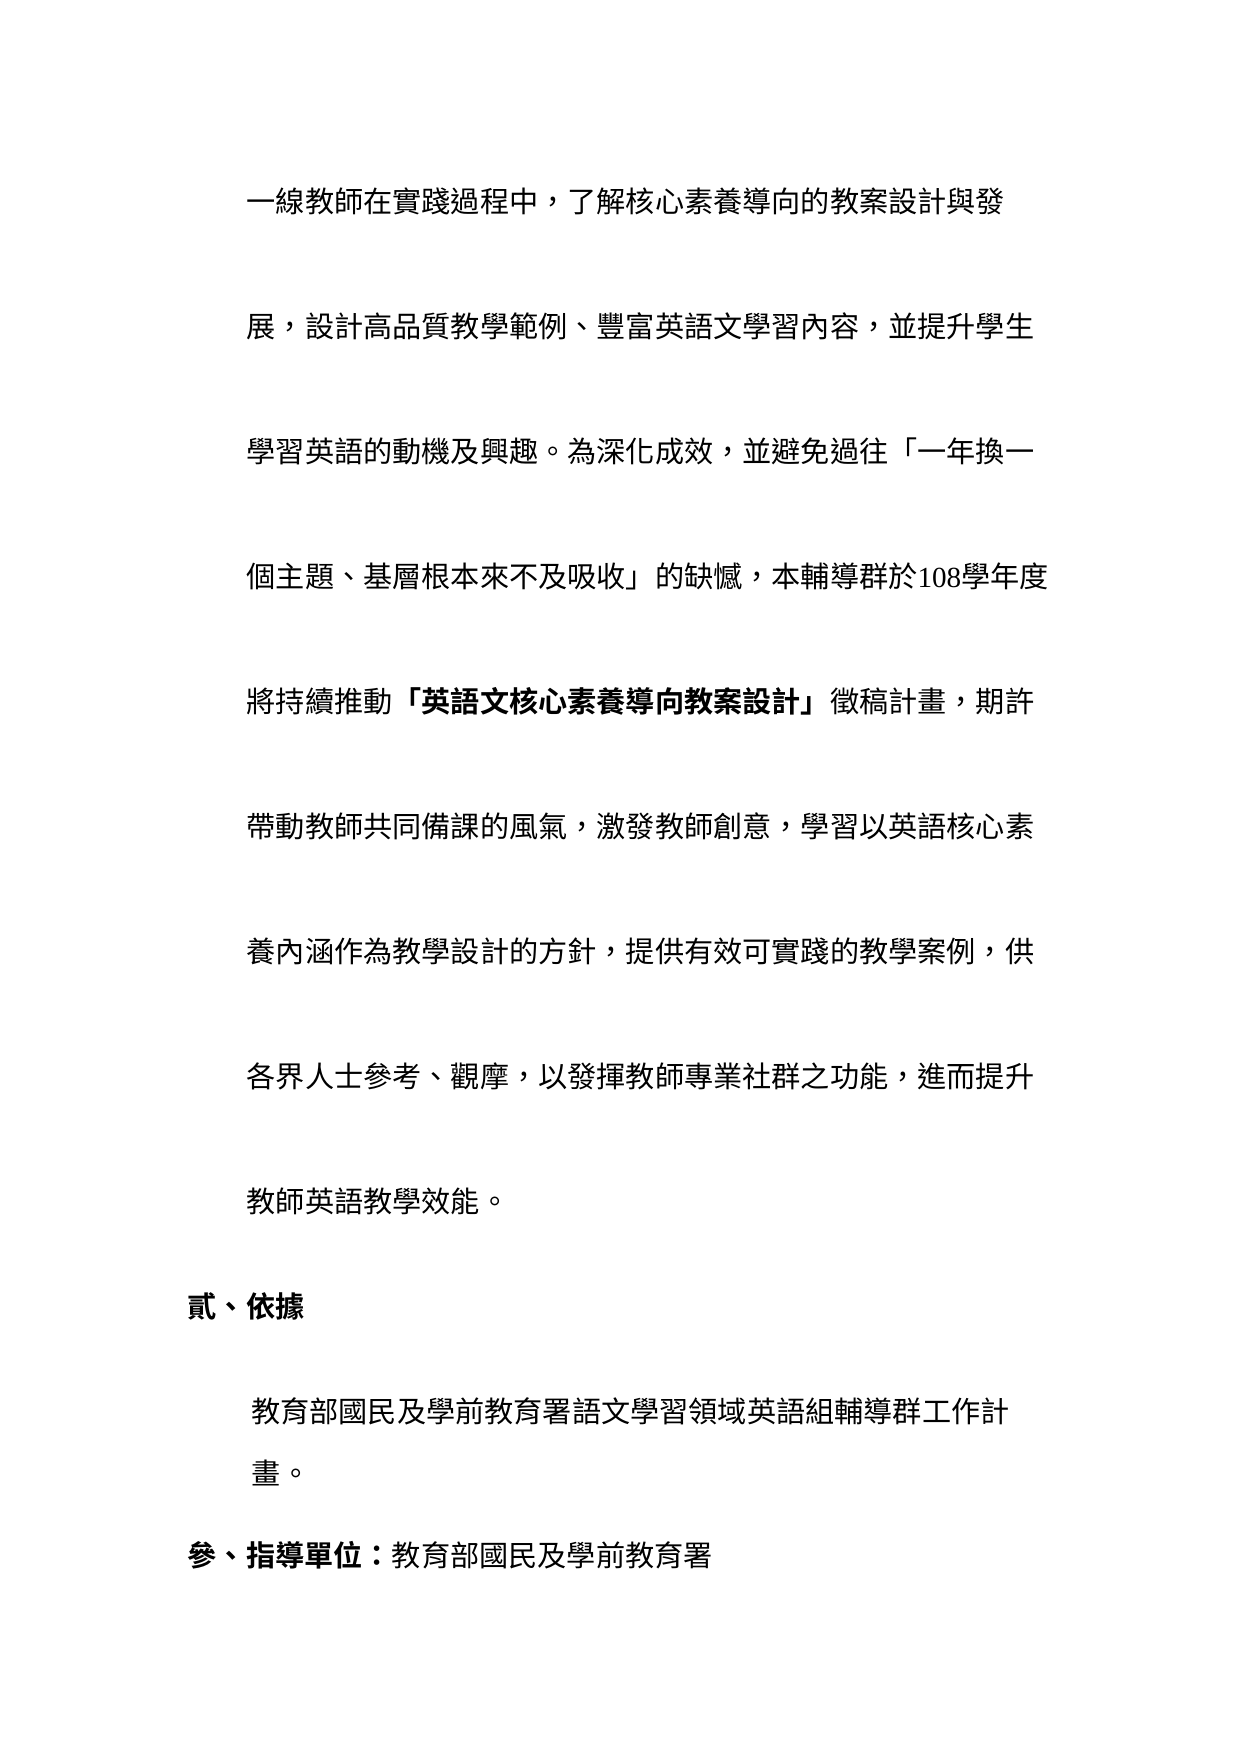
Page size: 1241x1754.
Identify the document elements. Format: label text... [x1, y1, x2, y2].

text 教育部國民及學前教育署語文學習領域英語組輔導群工作計畫。 [251, 1368, 1053, 1493]
text 一線教師在實踐過程中，了解核心素養導向的教案設計與發展，設計高品質教學範例、豐富英語文學習內容，並提升學生學習英語的動機及興趣。為深化成效，並避免過往「一年換一個主題、基層根本來不及吸收」的缺憾，本輔導群於108學年度將持續推動「英語文核心素養導向教案設計」徵稿計畫，期許帶動教師共同備課的風氣，激發教師創意，學習以英語核心素養內涵作為教學設計的方針，提供有效可實踐的教學案例，供各界人士參考、觀摩，以發揮教師專業社群之功能，進而提升教師英語教學效能。 [246, 158, 1053, 1221]
text 參、指導單位：教育部國民及學前教育署 [187, 1512, 1053, 1574]
text 貳、依據 [187, 1263, 1053, 1326]
